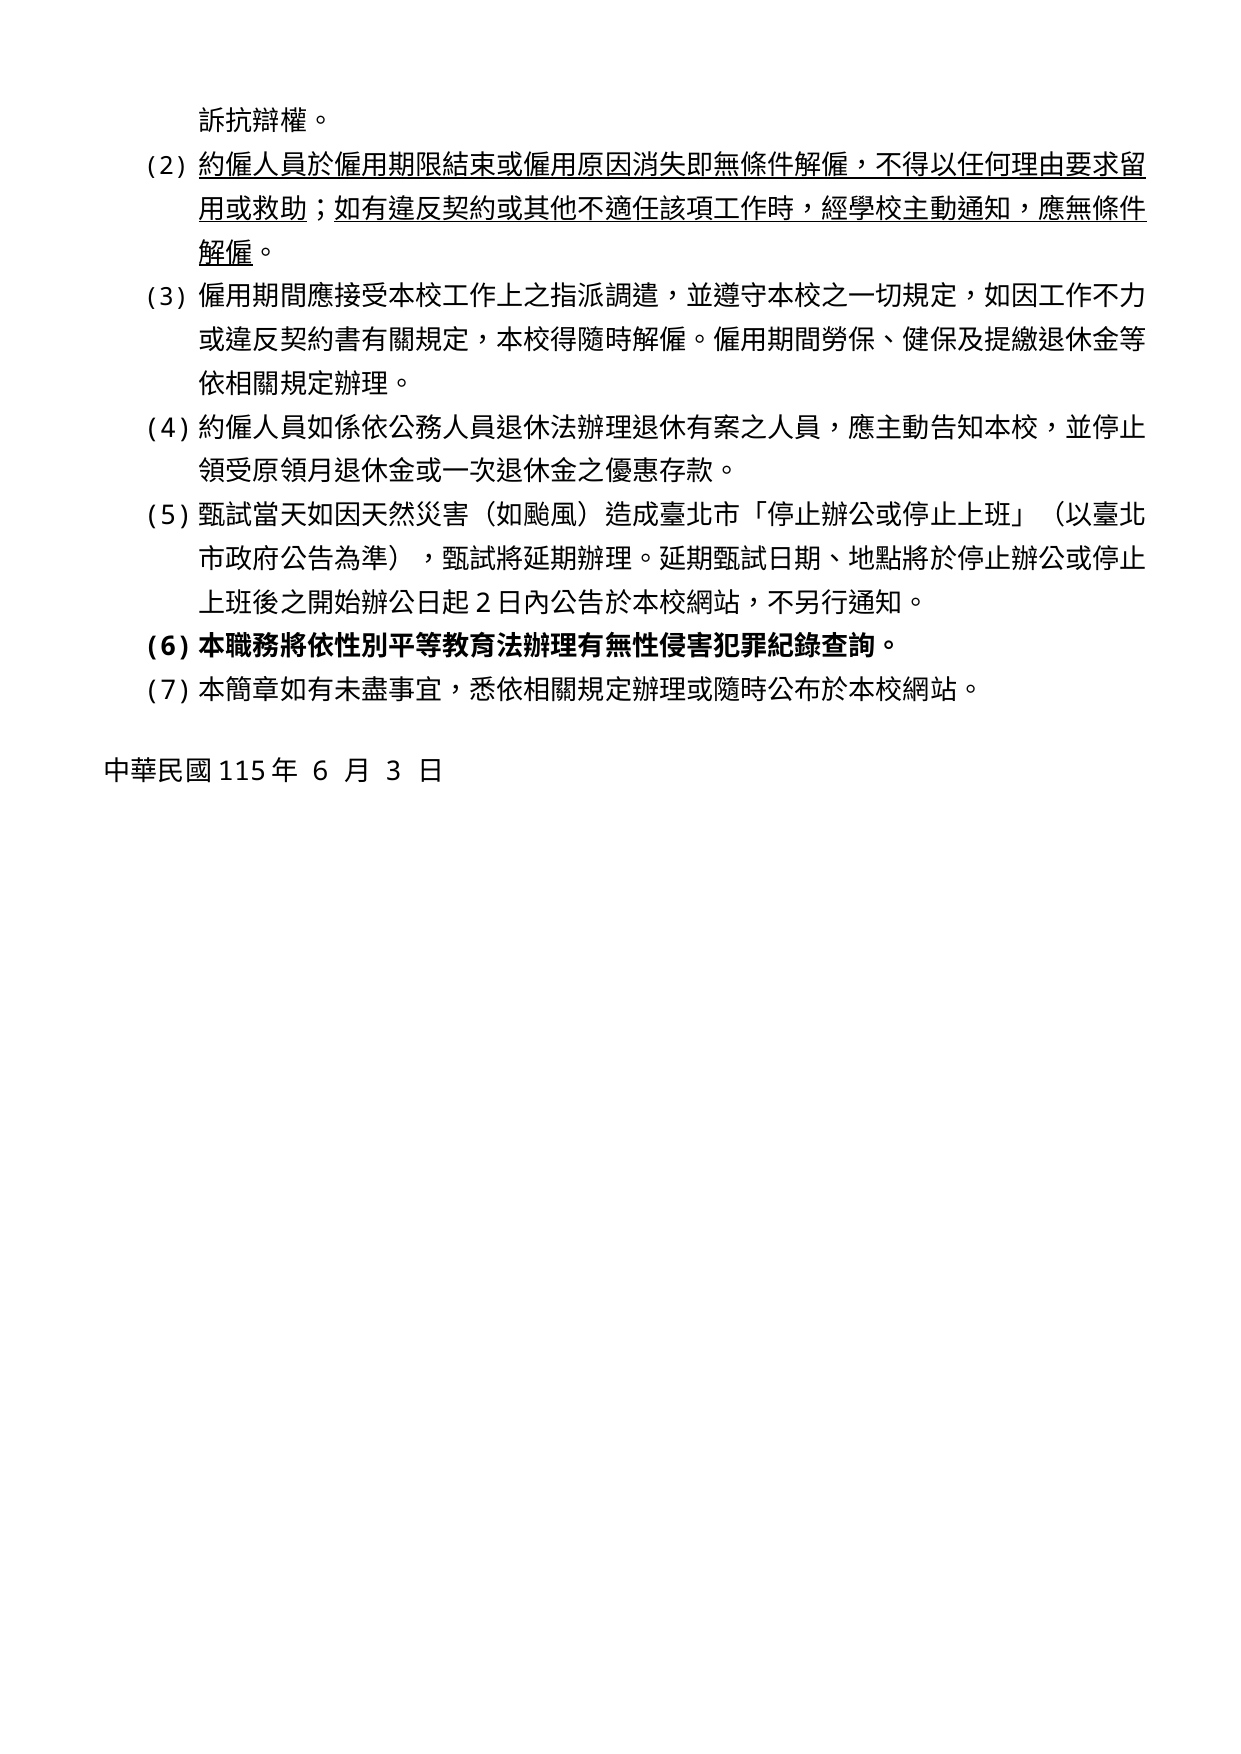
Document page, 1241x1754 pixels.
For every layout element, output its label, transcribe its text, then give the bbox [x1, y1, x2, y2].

list 甄試當天如因天然災害（如颱風）造成臺北市「停止辦公或停止上班」（以臺北市政府公告為準），甄試將延期辦理。延期甄試日期、地點將於停止辦公或停止上班後之開始辦公日起2日內公告於本校網站，不另行通知。 [143, 489, 1167, 621]
list 本簡章如有未盡事宜，悉依相關規定辦理或隨時公布於本校網站。 [143, 664, 1167, 708]
list 本職務將依性別平等教育法辦理有無性侵害犯罪紀錄查詢。 [143, 621, 1167, 664]
list 約僱人員如係依公務人員退休法辦理退休有案之人員，應主動告知本校，並停止領受原領月退休金或一次退休金之優惠存款。 [143, 402, 1167, 489]
list 所繳證件不論錄取與否，均不予退還；繳交之各項證件，如有虛偽不實等情事者，取消甄選資格；如經錄取，取消錄取資格，並負民事、刑事等相關責任暨放棄先訴抗辯權。 [143, 96, 1167, 139]
text 中華民國115年 6 月 3 日 [103, 727, 1167, 790]
list 約僱人員於僱用期限結束或僱用原因消失即無條件解僱，不得以任何理由要求留用或救助；如有違反契約或其他不適任該項工作時，經學校主動通知，應無條件解僱。 [143, 139, 1167, 271]
list 僱用期間應接受本校工作上之指派調遣，並遵守本校之一切規定，如因工作不力或違反契約書有關規定，本校得隨時解僱。僱用期間勞保、健保及提繳退休金等依相關規定辦理。 [143, 271, 1167, 402]
